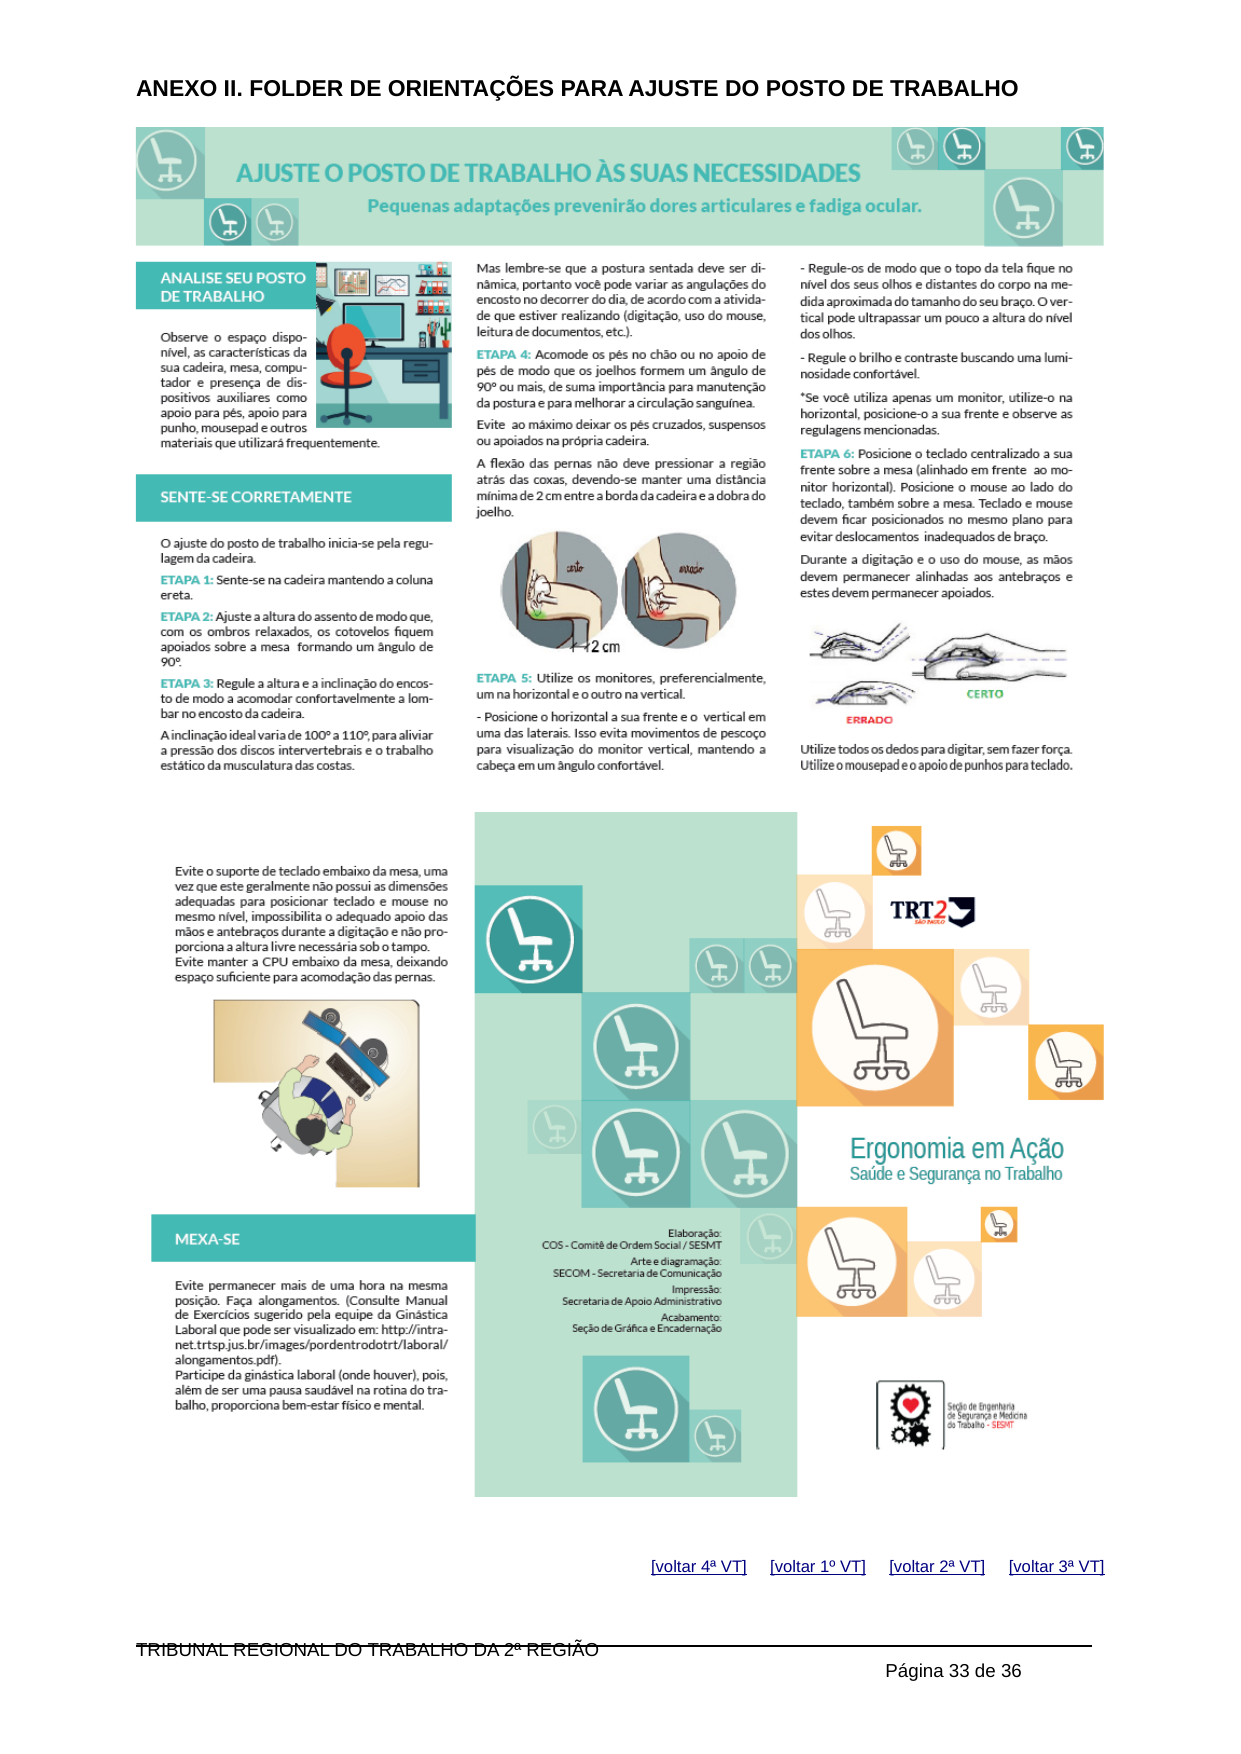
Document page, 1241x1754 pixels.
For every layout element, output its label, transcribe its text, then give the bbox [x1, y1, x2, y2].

picture [135, 127, 1120, 1497]
text ANEXO II. FOLDER DE ORIENTAÇÕES PARA AJUSTE DO POSTO DE TRABALHO [136, 75, 1104, 101]
text [voltar 4ª VT] [voltar 1º VT] [voltar 2ª VT] [voltar 3ª VT] [136, 1551, 1104, 1576]
